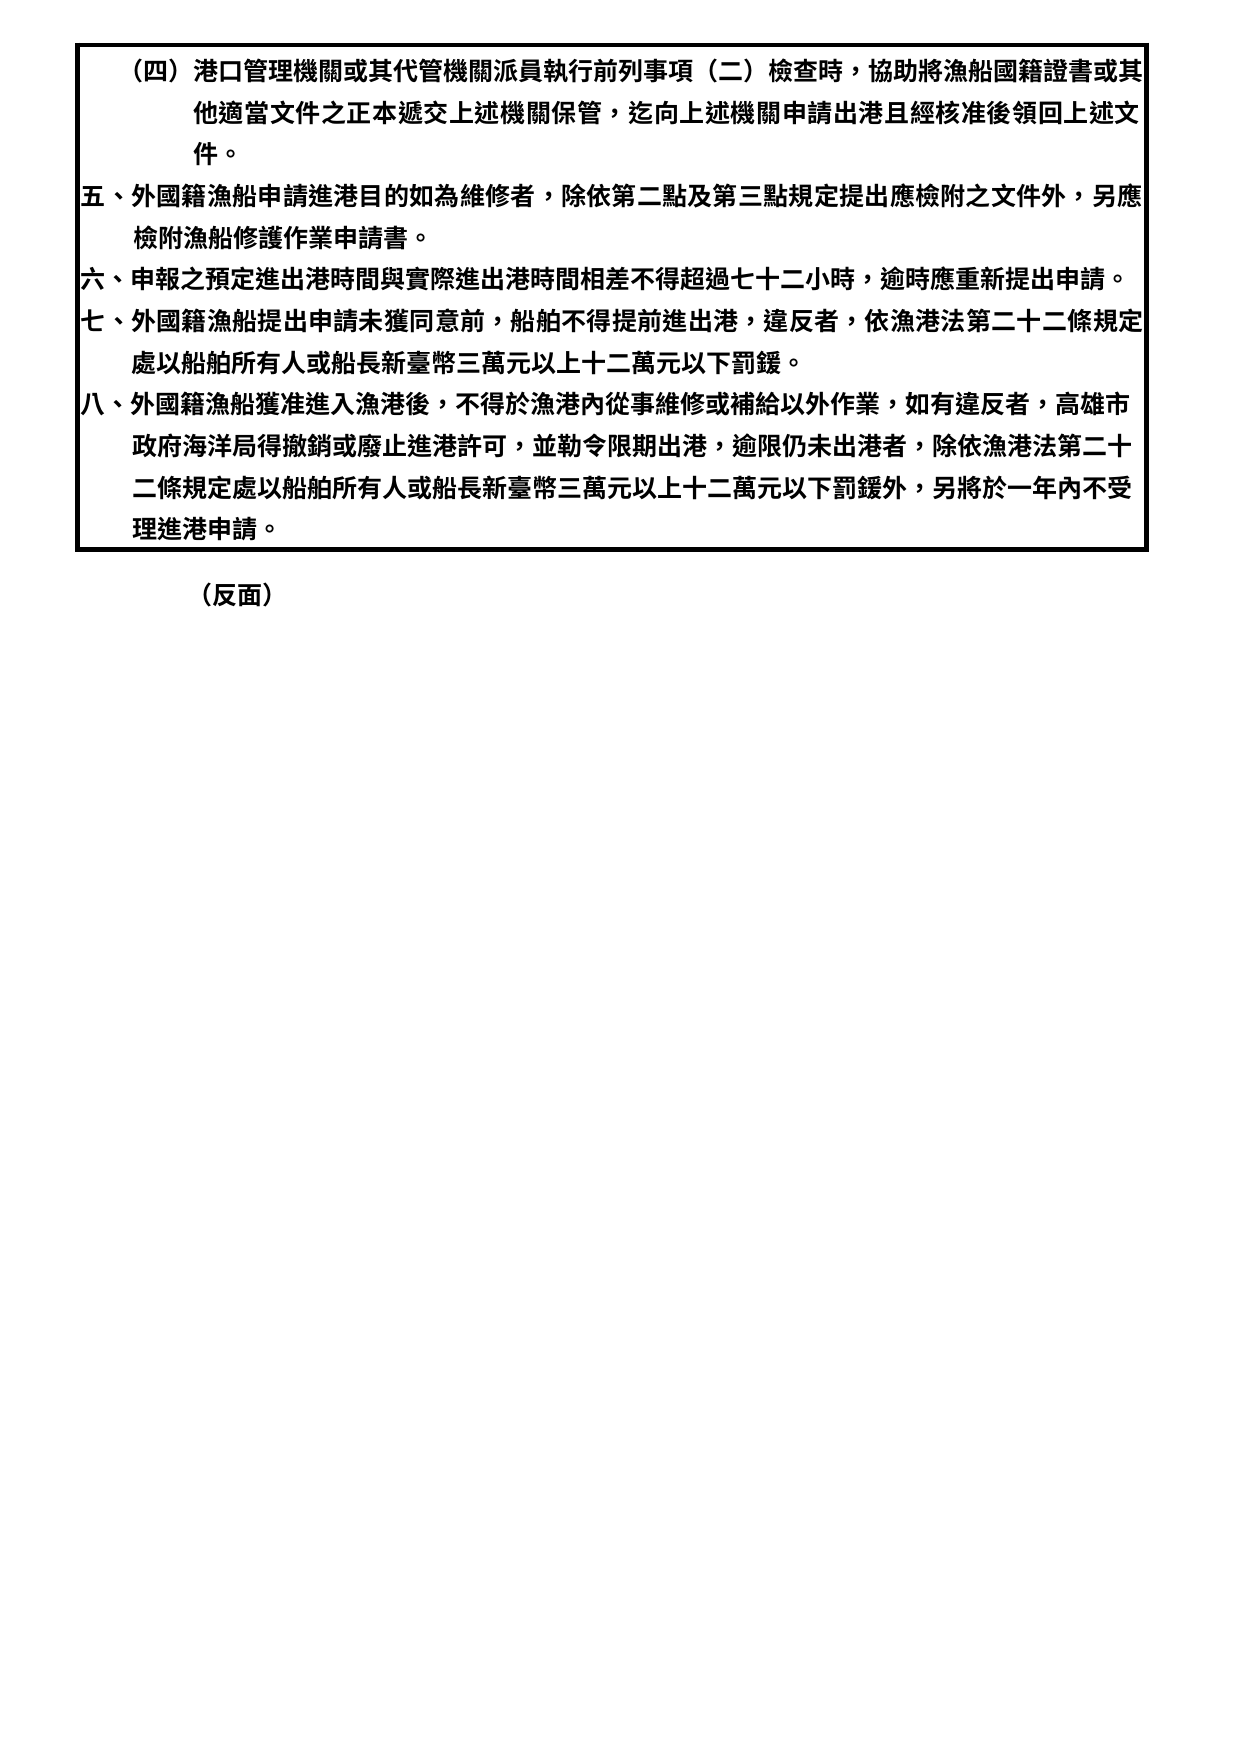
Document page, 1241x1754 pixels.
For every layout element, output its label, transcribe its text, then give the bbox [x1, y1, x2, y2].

table_cell （四）港口管理機關或其代管機關派員執行前列事項（二）檢查時，協助將漁船國籍證書或其他適當文件之正本遞交上述機關保管，迄向上述機關申請出港且經核准後領回上述文件。 五、外國籍漁船申請進港目的如為維修者，除依第二點及第三點規定提出應檢附之文件外，另應檢附漁船修護作業申請書。 六、申報之預定進出港時間與實際進出港時間相差不得超過七十二小時，逾時應重新提出申請。 七、外國籍漁船提出申請未獲同意前，船舶不得提前進出港，違反者，依漁港法第二十二條規定處以船舶所有人或船長新臺幣三萬元以上十二萬元以下罰鍰。 八、外國籍漁船獲准進入漁港後，不得於漁港內從事維修或補給以外作業，如有違反者，高雄市政府海洋局得撤銷或廢止進港許可，並勒令限期出港，逾限仍未出港者，除依漁港法第二十二條規定處以船舶所有人或船長新臺幣三萬元以上十二萬元以下罰鍰外，另將於一年內不受理進港申請。 [80, 47, 1144, 547]
text （反面） [187, 552, 1144, 614]
